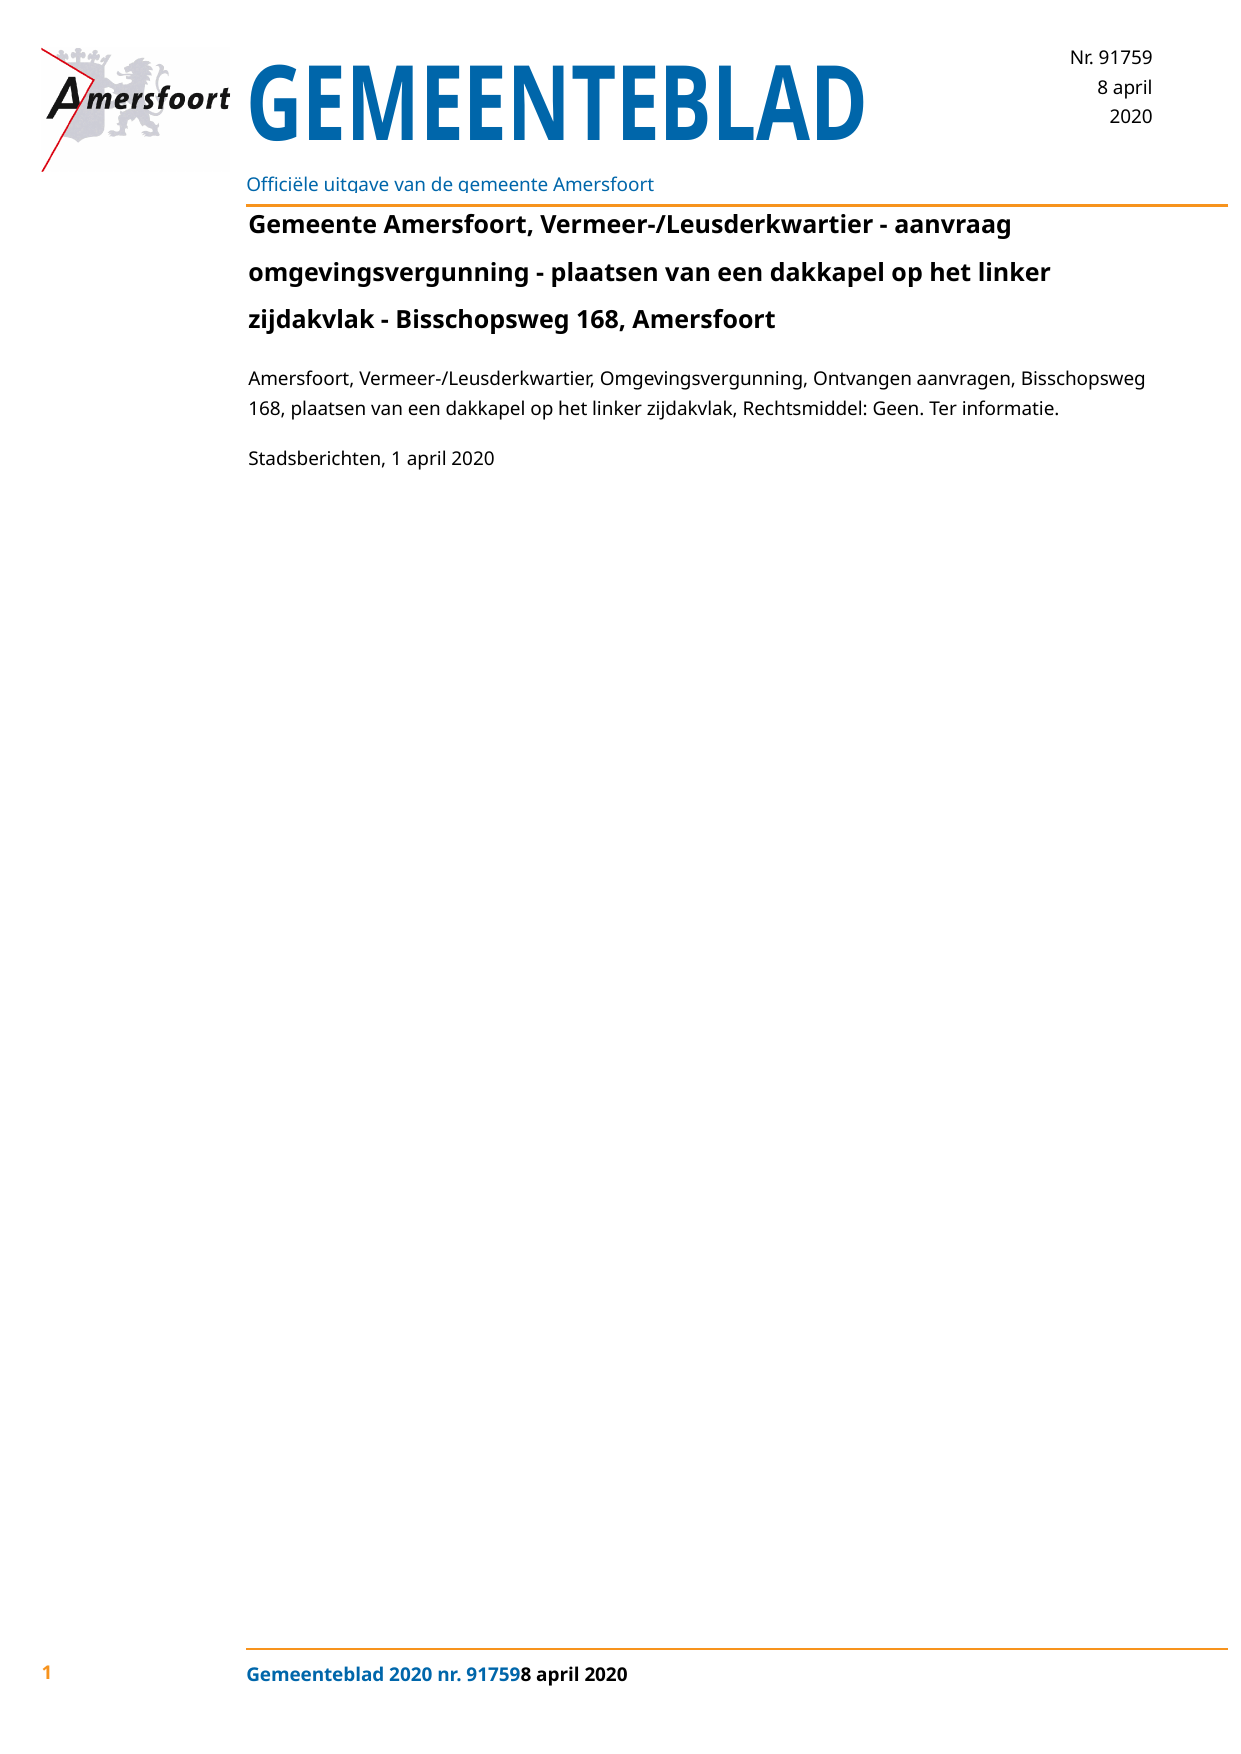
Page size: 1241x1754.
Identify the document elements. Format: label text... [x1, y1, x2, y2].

picture [41, 47, 231, 172]
text Gemeente Amersfoort, Vermeer-/Leusderkwartier - aanvraag omgevingsvergunning - plaatsen van een dakkapel op het linker zijdakvlak - Bisschopsweg 168, Amersfoort [248, 207, 1152, 336]
text Amersfoort, Vermeer-/Leusderkwartier, Omgevingsvergunning, Ontvangen aanvragen, Bisschopsweg 168, plaatsen van een dakkapel op het linker zijdakvlak, Rechtsmiddel: Geen. Ter informatie. [248, 366, 1152, 421]
text Stadsberichten, 1 april 2020 [248, 446, 1152, 471]
